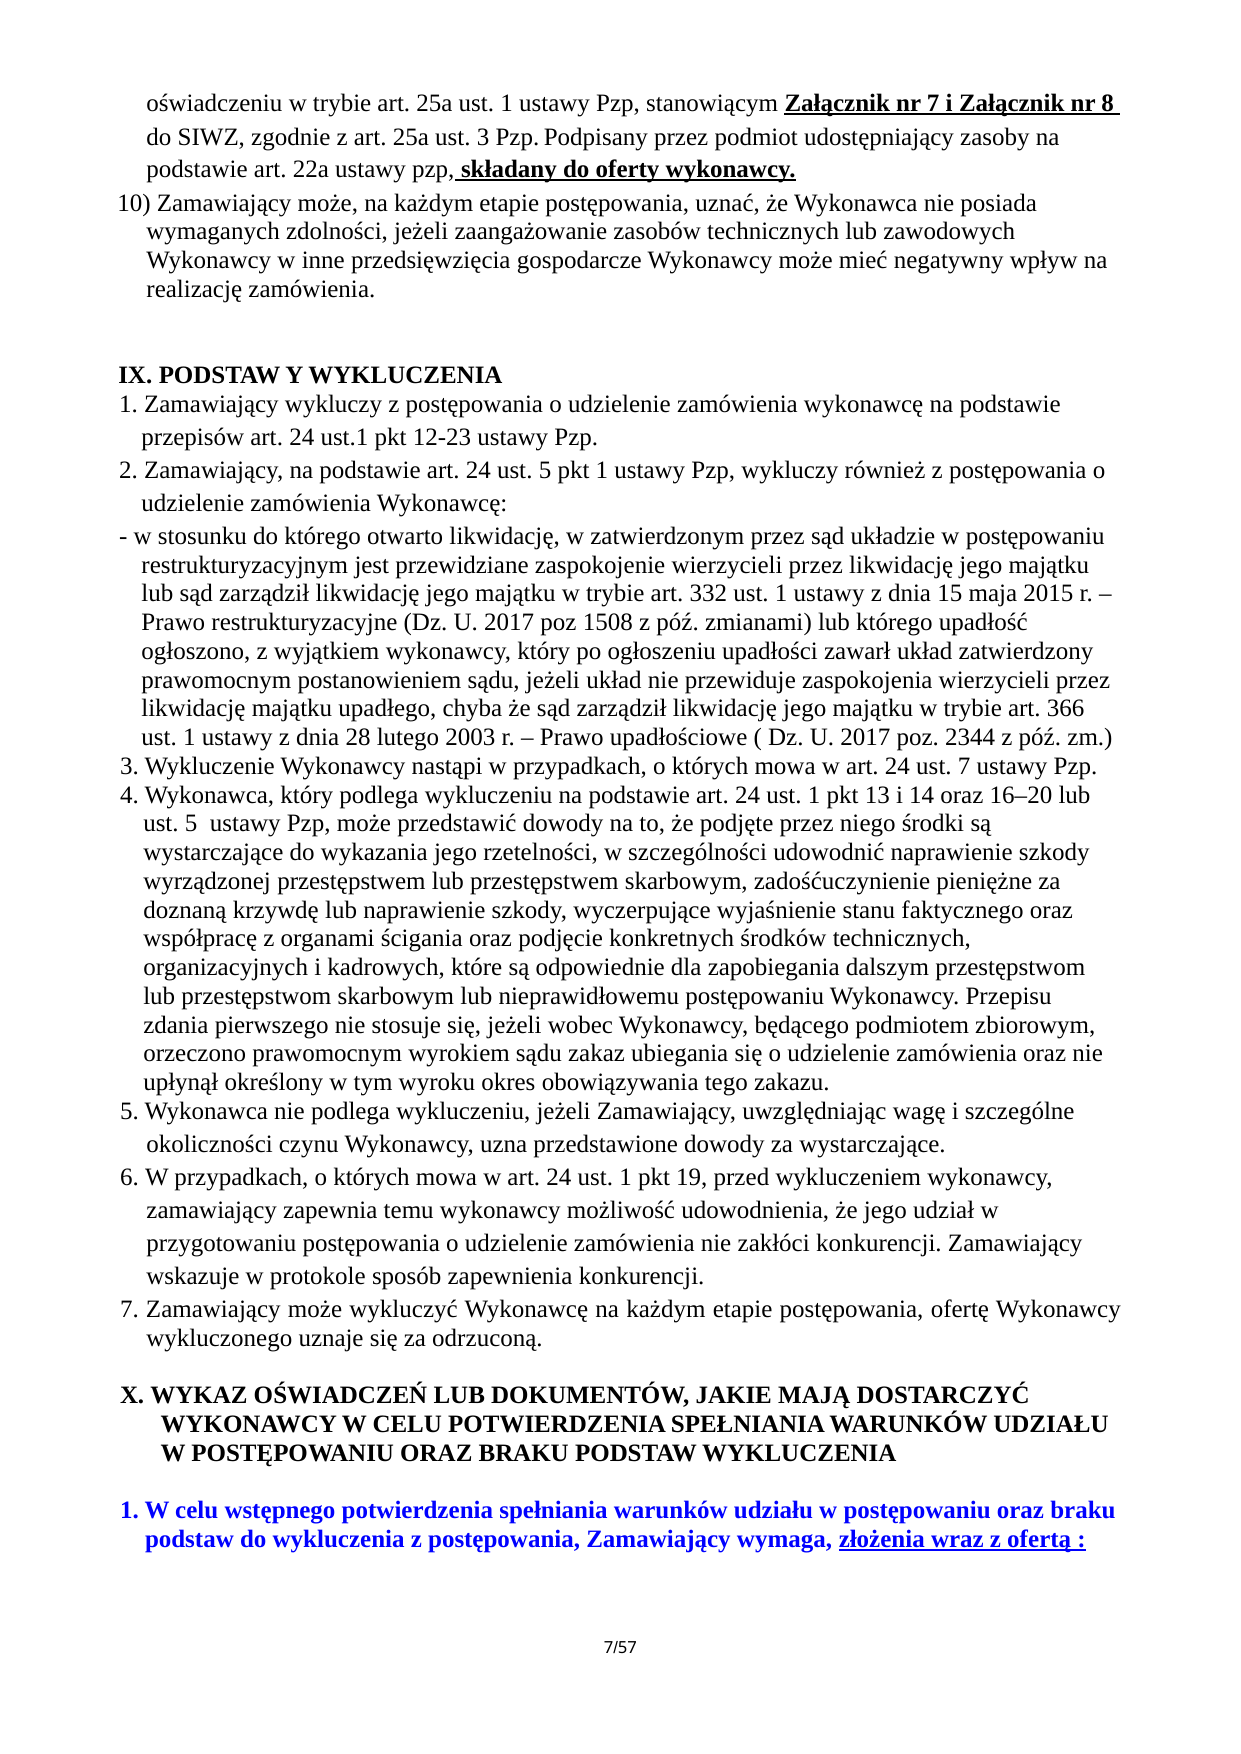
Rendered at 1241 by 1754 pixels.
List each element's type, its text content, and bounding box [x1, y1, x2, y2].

text oświadczeniu w trybie art. 25a ust. 1 ustawy Pzp, stanowiącym Załącznik nr 7 i Załącznik nr 8 do SIWZ, zgodnie z art. 25a ust. 3 Pzp. Podpisany przez podmiot udostępniający zasoby na podstawie art. 22a ustawy pzp, składany do oferty wykonawcy. [117, 88, 1122, 183]
text 2. Zamawiający, na podstawie art. 24 ust. 5 pkt 1 ustawy Pzp, wykluczy również z postępowania o udzielenie zamówienia Wykonawcę: [119, 455, 1122, 517]
text X. WYKAZ OŚWIADCZEŃ LUB DOKUMENTÓW, JAKIE MAJĄ DOSTARCZYĆ WYKONAWCY W CELU POTWIERDZENIA SPEŁNIANIA WARUNKÓW UDZIAŁU W POSTĘPOWANIU ORAZ BRAKU PODSTAW WYKLUCZENIA [120, 1380, 1122, 1467]
text - w stosunku do którego otwarto likwidację, w zatwierdzonym przez sąd układzie w postępowaniu restrukturyzacyjnym jest przewidziane zaspokojenie wierzycieli przez likwidację jego majątku lub sąd zarządził likwidację jego majątku w trybie art. 332 ust. 1 ustawy z dnia 15 maja 2015 r. – Prawo restrukturyzacyjne (Dz. U. 2017 poz 1508 z póź. zmianami) lub którego upadłość ogłoszono, z wyjątkiem wykonawcy, który po ogłoszeniu upadłości zawarł układ zatwierdzony prawomocnym postanowieniem sądu, jeżeli układ nie przewiduje zaspokojenia wierzycieli przez likwidację majątku upadłego, chyba że sąd zarządził likwidację jego majątku w trybie art. 366 ust. 1 ustawy z dnia 28 lutego 2003 r. – Prawo upadłościowe ( Dz. U. 2017 poz. 2344 z póź. zm.) [119, 521, 1122, 751]
text 7. Zamawiający może wykluczyć Wykonawcę na każdym etapie postępowania, ofertę Wykonawcy wykluczonego uznaje się za odrzuconą. [120, 1294, 1122, 1352]
text 10) Zamawiający może, na każdym etapie postępowania, uznać, że Wykonawca nie posiada wymaganych zdolności, jeżeli zaangażowanie zasobów technicznych lub zawodowych Wykonawcy w inne przedsięwzięcia gospodarcze Wykonawcy może mieć negatywny wpływ na realizację zamówienia. [117, 188, 1122, 303]
text 4. Wykonawca, który podlega wykluczeniu na podstawie art. 24 ust. 1 pkt 13 i 14 oraz 16–20 lub ust. 5 ustawy Pzp, może przedstawić dowody na to, że podjęte przez niego środki są wystarczające do wykazania jego rzetelności, w szczególności udowodnić naprawienie szkody wyrządzonej przestępstwem lub przestępstwem skarbowym, zadośćuczynienie pieniężne za doznaną krzywdę lub naprawienie szkody, wyczerpujące wyjaśnienie stanu faktycznego oraz współpracę z organami ścigania oraz podjęcie konkretnych środków technicznych, organizacyjnych i kadrowych, które są odpowiednie dla zapobiegania dalszym przestępstwom lub przestępstwom skarbowym lub nieprawidłowemu postępowaniu Wykonawcy. Przepisu zdania pierwszego nie stosuje się, jeżeli wobec Wykonawcy, będącego podmiotem zbiorowym, orzeczono prawomocnym wyrokiem sądu zakaz ubiegania się o udzielenie zamówienia oraz nie upłynął określony w tym wyroku okres obowiązywania tego zakazu. [120, 780, 1122, 1096]
text 3. Wykluczenie Wykonawcy nastąpi w przypadkach, o których mowa w art. 24 ust. 7 ustawy Pzp. [120, 751, 1122, 780]
text 1. W celu wstępnego potwierdzenia spełniania warunków udziału w postępowaniu oraz braku podstaw do wykluczenia z postępowania, Zamawiający wymaga, złożenia wraz z ofertą : [120, 1495, 1122, 1553]
text 5. Wykonawca nie podlega wykluczeniu, jeżeli Zamawiający, uwzględniając wagę i szczególne okoliczności czynu Wykonawcy, uzna przedstawione dowody za wystarczające. [120, 1096, 1122, 1158]
text IX. PODSTAW Y WYKLUCZENIA [118, 360, 1122, 389]
text 6. W przypadkach, o których mowa w art. 24 ust. 1 pkt 19, przed wykluczeniem wykonawcy, zamawiający zapewnia temu wykonawcy możliwość udowodnienia, że jego udział w przygotowaniu postępowania o udzielenie zamówienia nie zakłóci konkurencji. Zamawiający wskazuje w protokole sposób zapewnienia konkurencji. [120, 1162, 1122, 1290]
text 1. Zamawiający wykluczy z postępowania o udzielenie zamówienia wykonawcę na podstawie przepisów art. 24 ust.1 pkt 12-23 ustawy Pzp. [119, 389, 1122, 451]
